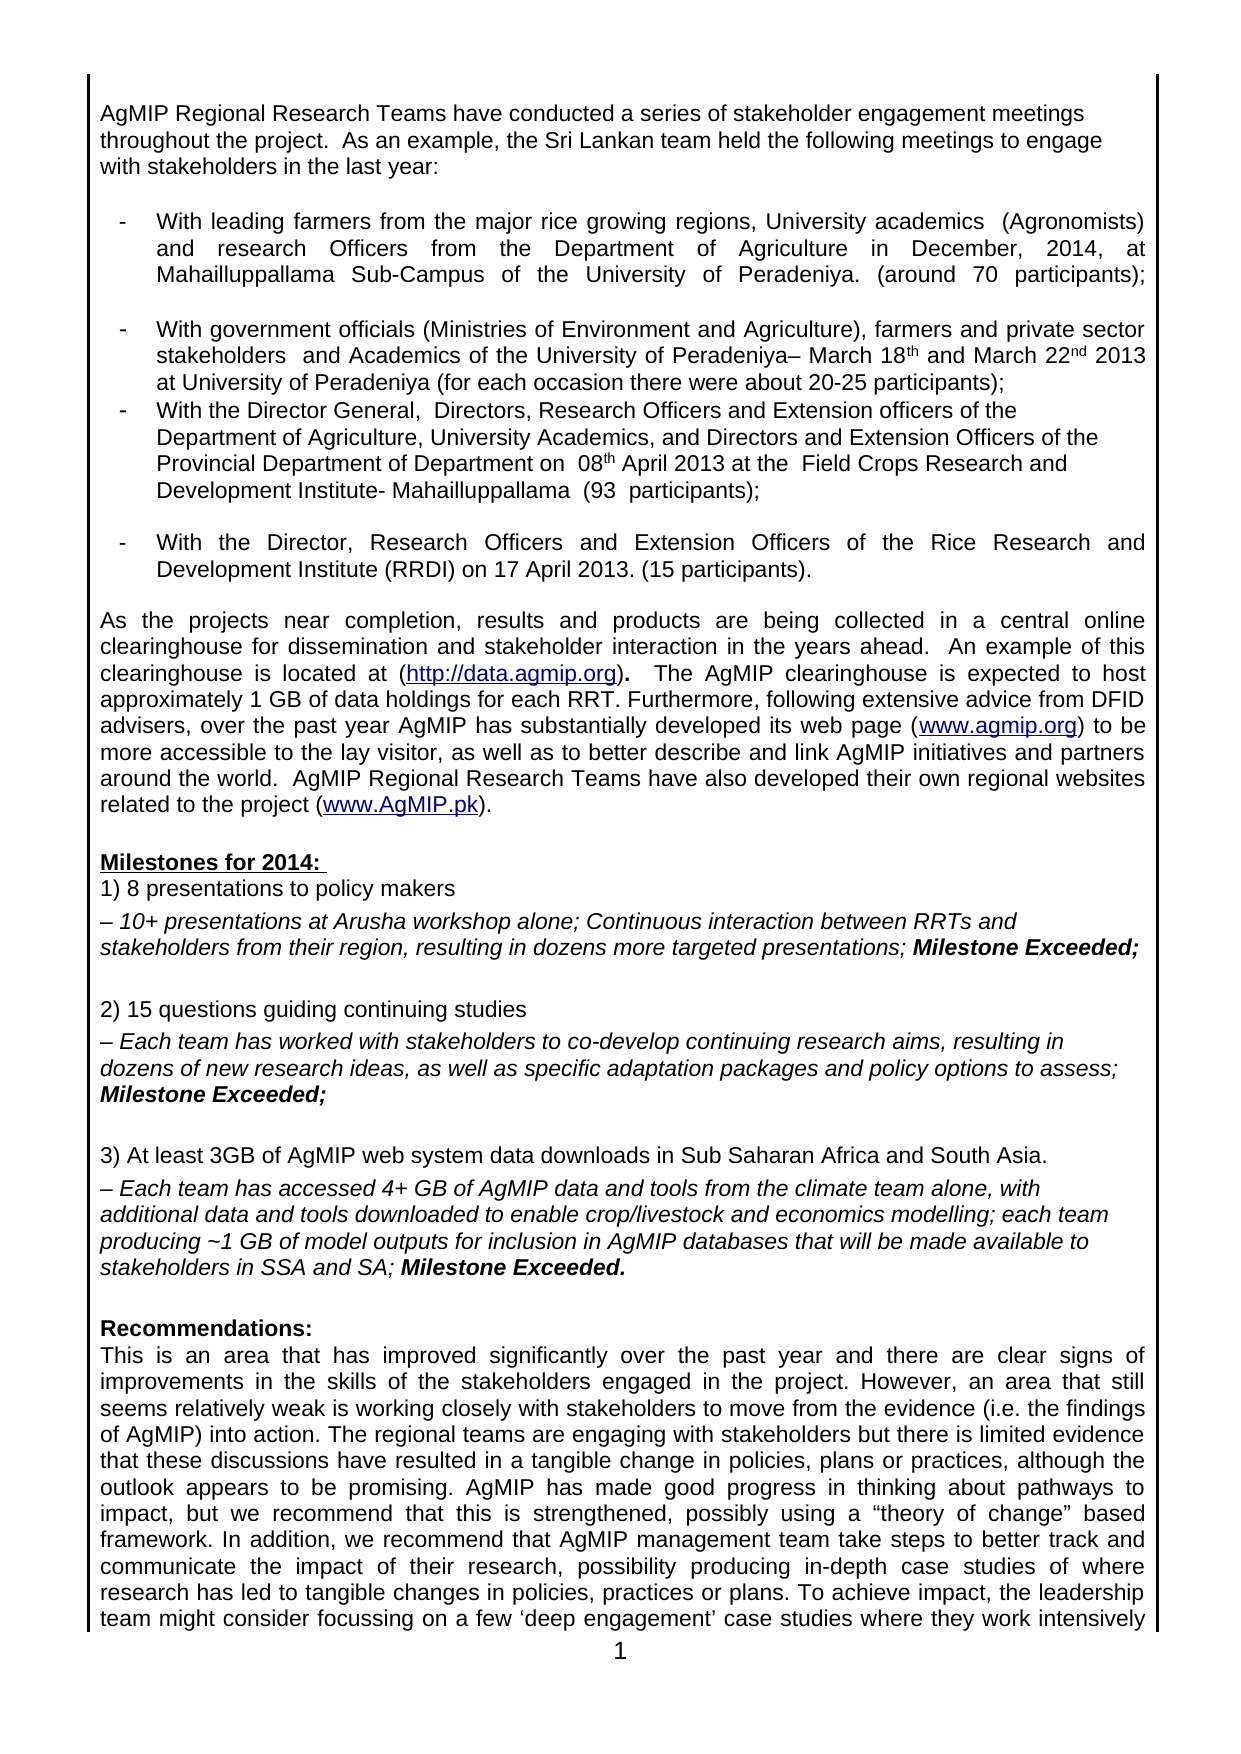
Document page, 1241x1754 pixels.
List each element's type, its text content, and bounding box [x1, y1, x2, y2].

table_cell Milestones for 2014: 1) 8 presentations to policy makers – 10+ presentations at Arusha workshop alone; Continuous interaction between RRTs and stakeholders from their region, resulting in dozens more targeted presentations; Milestone Exceeded; 2) 15 questions guiding continuing studies – Each team has worked with stakeholders to co-develop continuing research aims, resulting in dozens of new research ideas, as well as specific adaptation packages and policy options to assess; Milestone Exceeded; 3) At least 3GB of AgMIP web system data downloads in Sub Saharan Africa and South Asia. – Each team has accessed 4+ GB of AgMIP data and tools from the climate team alone, with additional data and tools downloaded to enable crop/livestock and economics modelling; each team producing ~1 GB of model outputs for inclusion in AgMIP databases that will be made available to stakeholders in SSA and SA; Milestone Exceeded. Recommendations: This is an area that has improved significantly over the past year and there are clear signs of improvements in the skills of the stakeholders engaged in the project. However, an area that still seems relatively weak is working closely with stakeholders to move from the evidence (i.e. the findings of AgMIP) into action. The regional teams are engaging with stakeholders but there is limited evidence that these discussions have resulted in a tangible change in policies, plans or practices, although the outlook appears to be promising. AgMIP has made good progress in thinking about pathways to impact, but we recommend that this is strengthened, possibly using a “theory of change” based framework. In addition, we recommend that AgMIP management team take steps to better track and communicate the impact of their research, possibility producing in-depth case studies of where research has led to tangible changes in policies, practices or plans. To achieve impact, the leadership team might consider focussing on a few ‘deep engagement’ case studies where they work intensively [90, 824, 1156, 1632]
table_cell AgMIP Regional Research Teams have conducted a series of stakeholder engagement meetings throughout the project. As an example, the Sri Lankan team held the following meetings to engage with stakeholders in the last year: With leading farmers from the major rice growing regions, University academics (Agronomists) and research Officers from the Department of Agriculture in December, 2014, at Mahailluppallama Sub-Campus of the University of Peradeniya. (around 70 participants); With government officials (Ministries of Environment and Agriculture), farmers and private sector stakeholders and Academics of the University of Peradeniya– March 18th and March 22nd 2013 at University of Peradeniya (for each occasion there were about 20-25 participants); With the Director General, Directors, Research Officers and Extension officers of the Department of Agriculture, University Academics, and Directors and Extension Officers of the Provincial Department of Department on 08th April 2013 at the Field Crops Research and Development Institute- Mahailluppallama (93 participants); With the Director, Research Officers and Extension Officers of the Rice Research and Development Institute (RRDI) on 17 April 2013. (15 participants). As the projects near completion, results and products are being collected in a central online clearinghouse for dissemination and stakeholder interaction in the years ahead. An example of this clearinghouse is located at (http://data.agmip.org). The AgMIP clearinghouse is expected to host approximately 1 GB of data holdings for each RRT. Furthermore, following extensive advice from DFID advisers, over the past year AgMIP has substantially developed its web page (www.agmip.org) to be more accessible to the lay visitor, as well as to better describe and link AgMIP initiatives and partners around the world. AgMIP Regional Research Teams have also developed their own regional websites related to the project (www.AgMIP.pk). [90, 74, 1156, 824]
